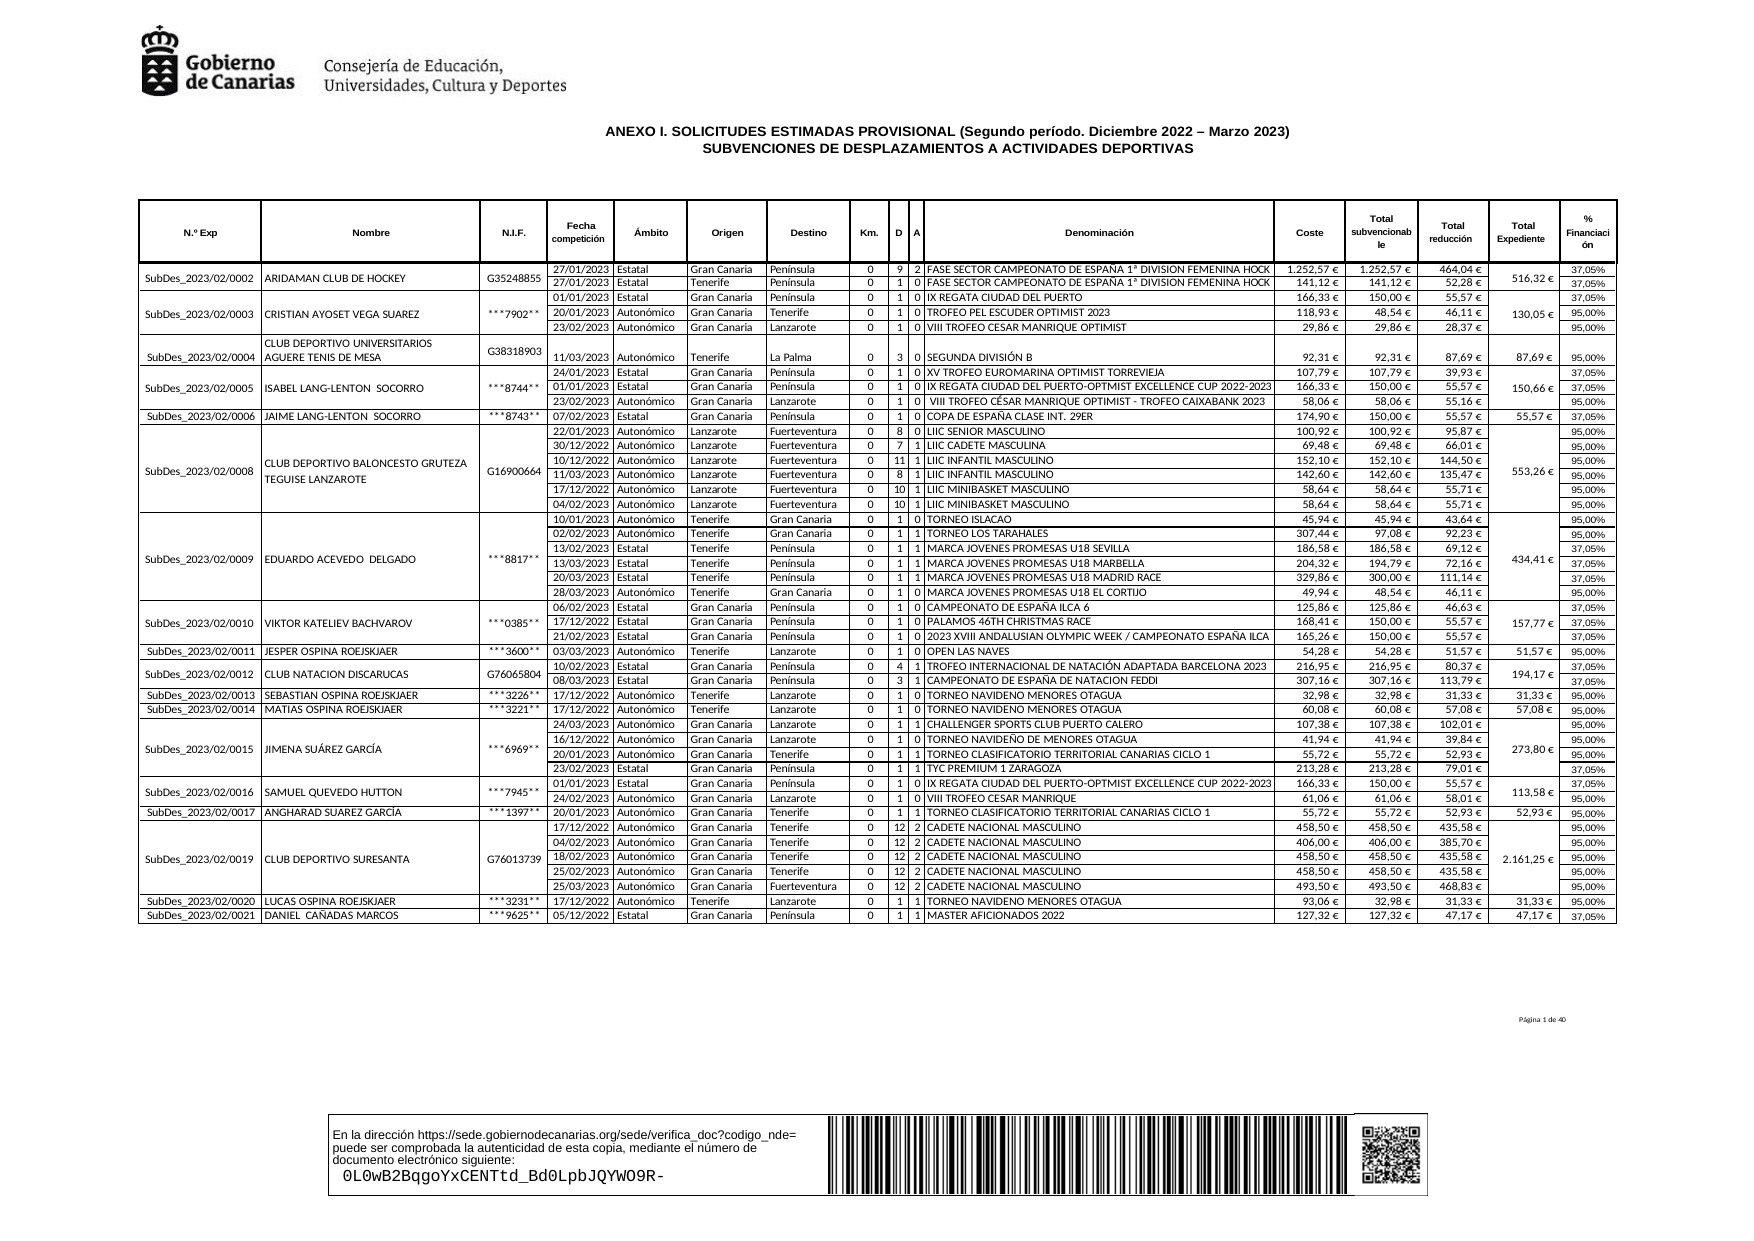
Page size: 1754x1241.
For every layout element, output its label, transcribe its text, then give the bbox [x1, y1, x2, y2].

table_cell 97,08 € [1346, 528, 1417, 541]
table_cell 493,50 € [1346, 880, 1417, 894]
table_cell 32,98 € [1275, 689, 1345, 703]
table_cell SubDes_2023/02/0010 [139, 600, 261, 644]
text Página 1 de 40 [125, 1015, 1566, 1024]
table_cell 95,00% [1560, 703, 1616, 717]
table_cell Tenerife [688, 645, 766, 659]
table_cell 43,64 € [1418, 513, 1488, 526]
table_cell 92,31 € [1275, 335, 1345, 365]
table_cell Estatal [614, 264, 687, 276]
table_cell 55,72 € [1346, 748, 1417, 761]
table_cell 24/03/2023 [548, 719, 613, 732]
table_cell Estatal [614, 660, 687, 673]
table_cell 55,16 € [1418, 395, 1488, 409]
table_cell 79,01 € [1418, 763, 1488, 776]
table_cell Tenerife [688, 277, 766, 290]
table_cell 0 [850, 528, 888, 541]
table_cell 2 [909, 851, 924, 864]
table_cell 468,83 € [1418, 880, 1488, 894]
table_cell G76065804 [480, 660, 547, 688]
table_cell 60,08 € [1275, 704, 1345, 717]
table_cell 37,05% [1560, 409, 1616, 424]
table_cell 141,12 € [1346, 277, 1417, 290]
table_cell 23/02/2023 [548, 395, 613, 409]
table_cell Autonómico [614, 895, 687, 908]
table_cell 4 [889, 660, 908, 673]
table_cell 17/12/2022 [548, 484, 613, 497]
table_cell MARCA JOVENES PROMESAS U18 SEVILLA [925, 542, 1274, 556]
table_cell 0 [850, 542, 888, 556]
table_cell 1 [889, 381, 908, 394]
table_cell 02/02/2023 [548, 528, 613, 541]
table_cell 69,48 € [1346, 439, 1417, 453]
table_cell LUCAS OSPINA ROEJSKJAER [262, 895, 479, 908]
table_cell 11 [889, 454, 908, 468]
table_cell 1 [889, 586, 908, 600]
table_cell 17/12/2022 [548, 895, 613, 908]
table_cell MARCA JOVENES PROMESAS U18 EL CORTIJO [925, 586, 1274, 600]
table_cell 135,47 € [1418, 469, 1488, 482]
table_cell CLUB DEPORTIVO UNIVERSITARIOS AGUERE TENIS DE MESA [262, 335, 479, 365]
table_cell 0 [909, 630, 924, 644]
table_cell 37,05% [1560, 776, 1616, 791]
table_cell 37,05% [1560, 380, 1616, 394]
table_cell 0 [909, 306, 924, 320]
table_cell 20/01/2023 [548, 748, 613, 761]
table_cell 95,00% [1560, 438, 1616, 453]
table_cell LIIC MINIBASKET MASCULINO [925, 484, 1274, 497]
table_cell 152,10 € [1275, 454, 1345, 468]
table_header Destino [768, 201, 849, 261]
table_cell 0 [850, 807, 888, 820]
table_cell 58,64 € [1346, 498, 1417, 512]
table_cell Tenerife [767, 851, 849, 864]
table_cell Autonómico [614, 792, 687, 806]
table_cell MARCA JOVENES PROMESAS U18 MADRID RACE [925, 572, 1274, 585]
table_cell 0 [850, 851, 888, 864]
table_cell 0 [909, 291, 924, 305]
table_cell 0 [850, 335, 888, 365]
table_cell 1 [889, 792, 908, 806]
table_cell 166,33 € [1275, 777, 1345, 791]
table_cell Lanzarote [767, 321, 849, 334]
table_cell TORNEO NAVIDENO MENORES OTAGUA [925, 895, 1274, 908]
table_cell 0 [909, 410, 924, 424]
table_cell 1 [889, 616, 908, 629]
table_cell Tenerife [767, 306, 849, 320]
table_cell Gran Canaria [688, 763, 766, 776]
table_cell SubDes_2023/02/0008 [139, 424, 261, 512]
table_cell 1 [889, 366, 908, 379]
table_cell CRISTIAN AYOSET VEGA SUAREZ [262, 291, 479, 334]
table_cell 8 [889, 469, 908, 482]
picture [828, 1116, 1347, 1194]
table_cell 95,00% [1560, 688, 1616, 703]
table_cell Gran Canaria [767, 528, 849, 541]
table_cell 11/03/2023 [548, 469, 613, 482]
table_cell 20/01/2023 [548, 807, 613, 820]
table_cell 1 [889, 557, 908, 571]
table_cell 08/03/2023 [548, 674, 613, 688]
table_cell 0 [909, 366, 924, 379]
table_cell Península [767, 366, 849, 379]
table_cell LIIC SENIOR MASCULINO [925, 425, 1274, 438]
table_cell 58,01 € [1418, 792, 1488, 806]
table_cell Gran Canaria [688, 674, 766, 688]
table_cell Gran Canaria [688, 616, 766, 629]
table_cell 37,05% [1560, 556, 1616, 571]
table_cell 0 [909, 335, 924, 365]
table_cell 1 [889, 777, 908, 791]
table_cell Estatal [614, 542, 687, 556]
table_cell 0 [850, 909, 888, 923]
table_cell 194,17 € [1489, 660, 1559, 688]
table_cell Península [767, 763, 849, 776]
table_cell ***7945** [480, 777, 547, 806]
table_cell 37,05% [1560, 261, 1616, 276]
table_header Fecha competición [548, 201, 613, 261]
table_cell 2 [909, 821, 924, 835]
table_cell 1 [889, 277, 908, 290]
table_cell 0 [909, 381, 924, 394]
table_cell 07/02/2023 [548, 410, 613, 424]
table_cell Península [767, 264, 849, 276]
table_cell SubDes_2023/02/0004 [139, 334, 261, 365]
table_cell LIIC MINIBASKET MASCULINO [925, 498, 1274, 512]
table_cell Tenerife [767, 865, 849, 879]
table_cell Autonómico [614, 513, 687, 526]
table_cell 58,64 € [1275, 484, 1345, 497]
table_cell ***3221** [480, 704, 547, 717]
table_cell 95,00% [1560, 483, 1616, 497]
table_cell IX REGATA CIUDAD DEL PUERTO-OPTMIST EXCELLENCE CUP 2022-2023 [925, 381, 1274, 394]
table_cell 0 [850, 792, 888, 806]
table_cell 0 [850, 484, 888, 497]
table_cell 57,08 € [1489, 704, 1559, 717]
table_cell 69,48 € [1275, 439, 1345, 453]
table_cell 95,87 € [1418, 425, 1488, 438]
table_cell TORNEO ISLACAO [925, 513, 1274, 526]
table_cell Fuerteventura [767, 880, 849, 894]
table_cell 1.252,57 € [1275, 264, 1345, 276]
table_cell 12 [889, 821, 908, 835]
table_cell 95,00% [1560, 879, 1616, 894]
table_cell ANGHARAD SUAREZ GARCÍA [262, 807, 479, 820]
table_cell DANIEL CAÑADAS MARCOS [262, 909, 479, 923]
table_cell 55,57 € [1418, 291, 1488, 305]
table_cell 127,32 € [1346, 909, 1417, 923]
table_header A [910, 201, 923, 261]
table_cell CHALLENGER SPORTS CLUB PUERTO CALERO [925, 719, 1274, 732]
table_cell 39,93 € [1418, 366, 1488, 379]
table_cell 150,00 € [1346, 291, 1417, 305]
table_cell 0 [850, 601, 888, 614]
table_cell SEGUNDA DIVISIÓN B [925, 335, 1274, 365]
table_cell 1 [889, 719, 908, 732]
table_cell 458,50 € [1275, 851, 1345, 864]
table_cell 458,50 € [1346, 865, 1417, 879]
table_cell 37,05% [1560, 629, 1616, 644]
table_cell 1 [909, 909, 924, 923]
table_cell 01/01/2023 [548, 777, 613, 791]
table_cell Tenerife [688, 557, 766, 571]
table_cell Estatal [614, 277, 687, 290]
table_cell 1 [889, 748, 908, 761]
table_cell 17/12/2022 [548, 821, 613, 835]
table_cell CADETE NACIONAL MASCULINO [925, 880, 1274, 894]
table_cell 10/02/2023 [548, 660, 613, 673]
table_cell 95,00% [1560, 791, 1616, 806]
table_cell G35248855 [480, 264, 547, 290]
table_cell 1 [889, 542, 908, 556]
table_cell Lanzarote [767, 704, 849, 717]
table_cell 516,32 € [1489, 264, 1559, 290]
table_cell Tenerife [688, 335, 766, 365]
table_cell 29,86 € [1275, 321, 1345, 334]
table_cell 0 [850, 586, 888, 600]
table_cell 300,00 € [1346, 572, 1417, 585]
table_cell 58,06 € [1346, 395, 1417, 409]
table_cell 20/03/2023 [548, 572, 613, 585]
table_cell 0 [850, 264, 888, 276]
table_cell 100,92 € [1346, 425, 1417, 438]
table_cell G76013739 [480, 821, 547, 894]
table_cell Estatal [614, 366, 687, 379]
table_cell Gran Canaria [688, 366, 766, 379]
table_cell 0 [850, 366, 888, 379]
table_cell 118,93 € [1275, 306, 1345, 320]
table_cell Península [767, 777, 849, 791]
table_cell SubDes_2023/02/0019 [139, 820, 261, 894]
table_cell Gran Canaria [688, 851, 766, 864]
table_cell 150,00 € [1346, 381, 1417, 394]
table_cell 435,58 € [1418, 821, 1488, 835]
table_cell 11/03/2023 [548, 335, 613, 365]
table_cell 0 [909, 277, 924, 290]
table_cell SubDes_2023/02/0002 [139, 264, 261, 290]
table_cell Estatal [614, 572, 687, 585]
table_cell 21/02/2023 [548, 630, 613, 644]
table_cell ***3600** [480, 645, 547, 659]
table_cell 80,37 € [1418, 660, 1488, 673]
table_cell 406,00 € [1275, 836, 1345, 849]
table_cell 1 [889, 528, 908, 541]
table_cell 1 [889, 630, 908, 644]
table_cell Lanzarote [688, 498, 766, 512]
table_cell Península [767, 601, 849, 614]
table_cell 113,79 € [1418, 674, 1488, 688]
table_cell Península [767, 674, 849, 688]
table_cell 55,57 € [1418, 381, 1488, 394]
table_cell Lanzarote [767, 719, 849, 732]
table_cell 0 [909, 601, 924, 614]
table_cell 18/02/2023 [548, 851, 613, 864]
table_cell Tenerife [767, 821, 849, 835]
table_cell 142,60 € [1275, 469, 1345, 482]
table_cell TROFEO INTERNACIONAL DE NATACIÓN ADAPTADA BARCELONA 2023 [925, 660, 1274, 673]
table_cell 111,14 € [1418, 572, 1488, 585]
table_cell 0 [850, 469, 888, 482]
table_cell 46,11 € [1418, 586, 1488, 600]
table_cell 93,06 € [1275, 895, 1345, 908]
table_cell 95,00% [1560, 334, 1616, 365]
table_cell Lanzarote [767, 792, 849, 806]
table_cell 1 [889, 645, 908, 659]
table_cell 0 [850, 616, 888, 629]
table_cell 0 [909, 425, 924, 438]
table_cell SubDes_2023/02/0006 [139, 409, 261, 424]
table_cell 32,98 € [1346, 689, 1417, 703]
table_cell Autonómico [614, 836, 687, 849]
table_cell 0 [850, 895, 888, 908]
table_cell 95,00% [1560, 453, 1616, 468]
table_cell ***8743** [480, 410, 547, 424]
table_cell ***8744** [480, 366, 547, 409]
table_cell Autonómico [614, 865, 687, 879]
table_cell 69,12 € [1418, 542, 1488, 556]
table_cell CADETE NACIONAL MASCULINO [925, 851, 1274, 864]
table_cell Lanzarote [688, 454, 766, 468]
table_cell 273,80 € [1489, 719, 1559, 776]
table_cell Gran Canaria [688, 880, 766, 894]
table_cell 95,00% [1560, 305, 1616, 320]
table_cell Península [767, 660, 849, 673]
table_cell 17/12/2022 [548, 616, 613, 629]
table_cell 0 [850, 395, 888, 409]
table_cell 52,93 € [1489, 807, 1559, 820]
table_cell 0 [850, 719, 888, 732]
table_cell 58,64 € [1346, 484, 1417, 497]
table_cell 01/01/2023 [548, 381, 613, 394]
table_cell 95,00% [1560, 424, 1616, 438]
table_cell 204,32 € [1275, 557, 1345, 571]
table_cell Gran Canaria [688, 410, 766, 424]
table_cell Autonómico [614, 807, 687, 820]
table_cell 1 [909, 719, 924, 732]
table_cell 0 [909, 792, 924, 806]
table_cell 30/12/2022 [548, 439, 613, 453]
table_cell 95,00% [1560, 394, 1616, 409]
table_cell 1 [909, 484, 924, 497]
table_cell Lanzarote [767, 395, 849, 409]
table_cell 23/02/2023 [548, 321, 613, 334]
table_cell Península [767, 381, 849, 394]
table_cell 87,69 € [1489, 335, 1559, 365]
table_cell 174,90 € [1275, 410, 1345, 424]
table_header D [890, 201, 908, 261]
table_header Denominación [925, 201, 1273, 261]
table_cell 0 [909, 395, 924, 409]
table_cell Tenerife [688, 572, 766, 585]
table_cell 1 [909, 528, 924, 541]
table_cell 553,26 € [1489, 425, 1559, 512]
table_cell 54,28 € [1275, 645, 1345, 659]
table_cell 1 [889, 291, 908, 305]
table_cell Tenerife [688, 689, 766, 703]
table_cell 464,04 € [1418, 264, 1488, 276]
table_cell SubDes_2023/02/0017 [139, 806, 261, 820]
table_cell 55,57 € [1418, 777, 1488, 791]
table_cell 29,86 € [1346, 321, 1417, 334]
table_cell 0 [850, 306, 888, 320]
table_cell 28/03/2023 [548, 586, 613, 600]
table_cell 60,08 € [1346, 704, 1417, 717]
table_cell 1 [889, 395, 908, 409]
table_cell Gran Canaria [688, 381, 766, 394]
table_cell Fuerteventura [767, 439, 849, 453]
table_cell FASE SECTOR CAMPEONATO DE ESPAÑA 1ª DIVISION FEMENINA HOCK [925, 264, 1274, 276]
table_cell 37,05% [1560, 673, 1616, 688]
table_cell ***3231** [480, 895, 547, 908]
table_cell TORNEO NAVIDENO MENORES OTAGUA [925, 689, 1274, 703]
table_cell SubDes_2023/02/0020 [139, 894, 261, 908]
table_cell Lanzarote [767, 733, 849, 747]
table_cell Fuerteventura [767, 454, 849, 468]
table_cell 0 [850, 821, 888, 835]
table_cell 1 [909, 557, 924, 571]
table_cell TYC PREMIUM 1 ZARAGOZA [925, 763, 1274, 776]
table_cell 87,69 € [1418, 335, 1488, 365]
table_cell 0 [850, 660, 888, 673]
table_cell 57,08 € [1418, 704, 1488, 717]
table_cell 1 [909, 498, 924, 512]
table_cell Autonómico [614, 498, 687, 512]
table_cell 1 [889, 306, 908, 320]
table_cell Autonómico [614, 586, 687, 600]
table_cell Fuerteventura [767, 484, 849, 497]
table_cell 0 [850, 733, 888, 747]
table_cell Gran Canaria [688, 909, 766, 923]
table_header % Financiaci ón [1561, 201, 1616, 261]
table_cell Autonómico [614, 454, 687, 468]
table_cell Estatal [614, 674, 687, 688]
table_cell 0 [850, 291, 888, 305]
table_cell Estatal [614, 909, 687, 923]
table_cell CAMPEONATO DE ESPAÑA ILCA 6 [925, 601, 1274, 614]
table_cell 52,93 € [1418, 807, 1488, 820]
table_cell Autonómico [614, 689, 687, 703]
table_cell 142,60 € [1346, 469, 1417, 482]
table_cell FASE SECTOR CAMPEONATO DE ESPAÑA 1ª DIVISION FEMENINA HOCK [925, 277, 1274, 290]
table_cell Estatal [614, 601, 687, 614]
table_cell 0 [909, 513, 924, 526]
table_cell 165,26 € [1275, 630, 1345, 644]
table_header Origen [688, 201, 766, 261]
table_cell 0 [850, 498, 888, 512]
table_cell 37,05% [1560, 908, 1616, 923]
table_cell 0 [850, 321, 888, 334]
table_cell 06/02/2023 [548, 601, 613, 614]
table_cell Fuerteventura [767, 498, 849, 512]
table_cell Península [767, 572, 849, 585]
table_cell 1.252,57 € [1346, 264, 1417, 276]
table_cell 24/02/2023 [548, 792, 613, 806]
table_cell 216,95 € [1275, 660, 1345, 673]
table_cell 107,38 € [1346, 719, 1417, 732]
table_cell CADETE NACIONAL MASCULINO [925, 821, 1274, 835]
table_cell 2023 XVIII ANDALUSIAN OLYMPIC WEEK / CAMPEONATO ESPAÑA ILCA [925, 630, 1274, 644]
table_cell 95,00% [1560, 644, 1616, 659]
table_cell 0 [909, 321, 924, 334]
table_cell 1 [909, 660, 924, 673]
table_cell 0 [850, 674, 888, 688]
table_cell 13/03/2023 [548, 557, 613, 571]
table_cell SubDes_2023/02/0012 [139, 659, 261, 688]
table_cell Península [767, 277, 849, 290]
table_cell CLUB DEPORTIVO SURESANTA [262, 821, 479, 894]
table_cell 307,44 € [1275, 528, 1345, 541]
table_cell 0 [850, 277, 888, 290]
table_cell Tenerife [767, 836, 849, 849]
picture [141, 25, 567, 97]
table_cell 0 [909, 616, 924, 629]
table_cell 0 [909, 645, 924, 659]
table_cell 55,57 € [1418, 630, 1488, 644]
table_cell 406,00 € [1346, 836, 1417, 849]
table_cell LIIC CADETE MASCULINA [925, 439, 1274, 453]
table_cell 329,86 € [1275, 572, 1345, 585]
table_cell 458,50 € [1346, 821, 1417, 835]
table_cell 0 [850, 865, 888, 879]
table_cell 01/01/2023 [548, 291, 613, 305]
table_cell Estatal [614, 763, 687, 776]
table_cell 12 [889, 851, 908, 864]
table_cell SAMUEL QUEVEDO HUTTON [262, 777, 479, 806]
table_cell VIII TROFEO CESAR MANRIQUE OPTIMIST [925, 321, 1274, 334]
table_cell 95,00% [1560, 732, 1616, 747]
table_cell Fuerteventura [767, 425, 849, 438]
table_cell 385,70 € [1418, 836, 1488, 849]
table_cell Autonómico [614, 528, 687, 541]
table_header N.I.F. [481, 201, 546, 261]
table_header Nombre [262, 201, 479, 261]
table_cell Autonómico [614, 733, 687, 747]
table_cell 458,50 € [1275, 821, 1345, 835]
table_cell 1 [889, 909, 908, 923]
table_cell La Palma [767, 335, 849, 365]
table_cell 10/01/2023 [548, 513, 613, 526]
table_cell 0 [909, 689, 924, 703]
table_cell 39,84 € [1418, 733, 1488, 747]
table_cell 12 [889, 836, 908, 849]
table_cell ***6969** [480, 719, 547, 776]
table_cell 13/02/2023 [548, 542, 613, 556]
table_cell 24/01/2023 [548, 366, 613, 379]
table_cell 92,31 € [1346, 335, 1417, 365]
table_cell 72,16 € [1418, 557, 1488, 571]
table_cell 49,94 € [1275, 586, 1345, 600]
table_cell Autonómico [614, 439, 687, 453]
table_cell 55,71 € [1418, 498, 1488, 512]
table_cell Estatal [614, 381, 687, 394]
table_cell Gran Canaria [688, 719, 766, 732]
table_cell 125,86 € [1346, 601, 1417, 614]
table_cell 1 [909, 572, 924, 585]
table_cell 213,28 € [1275, 763, 1345, 776]
table_cell 95,00% [1560, 806, 1616, 820]
table_cell 1 [909, 439, 924, 453]
table_cell 0 [850, 748, 888, 761]
table_cell 95,00% [1560, 497, 1616, 512]
table_cell 31,33 € [1489, 689, 1559, 703]
table_cell Gran Canaria [688, 291, 766, 305]
table_cell MARCA JOVENES PROMESAS U18 MARBELLA [925, 557, 1274, 571]
table_cell 194,79 € [1346, 557, 1417, 571]
table_cell Autonómico [614, 425, 687, 438]
table_cell 0 [850, 572, 888, 585]
table_cell ISABEL LANG-LENTON SOCORRO [262, 366, 479, 409]
table_cell SubDes_2023/02/0014 [139, 703, 261, 717]
table_cell 216,95 € [1346, 660, 1417, 673]
table_cell ***0385** [480, 601, 547, 644]
table_cell SubDes_2023/02/0015 [139, 718, 261, 776]
table_cell Estatal [614, 777, 687, 791]
table_cell 25/03/2023 [548, 880, 613, 894]
table_cell 150,00 € [1346, 777, 1417, 791]
table_cell MASTER AFICIONADOS 2022 [925, 909, 1274, 923]
table_cell 0 [850, 439, 888, 453]
table_cell 166,33 € [1275, 381, 1345, 394]
table_cell Tenerife [688, 528, 766, 541]
table_cell VIII TROFEO CESAR MANRIQUE [925, 792, 1274, 806]
table_cell 03/03/2023 [548, 645, 613, 659]
table_cell ARIDAMAN CLUB DE HOCKEY [262, 264, 479, 290]
table_cell 107,38 € [1275, 719, 1345, 732]
table_cell 04/02/2023 [548, 498, 613, 512]
table_cell CLUB DEPORTIVO BALONCESTO GRUTEZA TEGUISE LANZAROTE [262, 425, 479, 512]
table_cell SubDes_2023/02/0009 [139, 512, 261, 600]
table_cell 458,50 € [1346, 851, 1417, 864]
table_cell 61,06 € [1275, 792, 1345, 806]
table_cell 150,66 € [1489, 366, 1559, 409]
table_cell Gran Canaria [688, 601, 766, 614]
table_cell 55,72 € [1346, 807, 1417, 820]
table_cell 37,05% [1560, 615, 1616, 629]
table_cell 66,01 € [1418, 439, 1488, 453]
table_cell 12 [889, 865, 908, 879]
table_cell 95,00% [1560, 468, 1616, 482]
table_cell Autonómico [614, 704, 687, 717]
table_cell 0 [850, 381, 888, 394]
table_cell 37,05% [1560, 571, 1616, 585]
table_cell 04/02/2023 [548, 836, 613, 849]
table_cell Tenerife [767, 807, 849, 820]
table_cell 58,64 € [1275, 498, 1345, 512]
table_cell Gran Canaria [688, 306, 766, 320]
table_cell 0 [850, 763, 888, 776]
table_cell 37,05% [1560, 290, 1616, 305]
table_header Ámbito [615, 201, 686, 261]
table_cell EDUARDO ACEVEDO DELGADO [262, 513, 479, 600]
table_cell 37,05% [1560, 659, 1616, 673]
table_cell Estatal [614, 291, 687, 305]
table_cell 435,58 € [1418, 851, 1488, 864]
table_cell 0 [850, 410, 888, 424]
table_cell 0 [909, 777, 924, 791]
table_cell 186,58 € [1346, 542, 1417, 556]
table_cell 186,58 € [1275, 542, 1345, 556]
table_cell 41,94 € [1275, 733, 1345, 747]
table_cell Gran Canaria [688, 660, 766, 673]
table_cell 107,79 € [1275, 366, 1345, 379]
table_cell 0 [850, 689, 888, 703]
table_cell Estatal [614, 616, 687, 629]
table_cell Estatal [614, 557, 687, 571]
table_cell 10/12/2022 [548, 454, 613, 468]
table_cell Autonómico [614, 306, 687, 320]
table_cell 37,05% [1560, 541, 1616, 556]
table_header N.º Exp [140, 201, 260, 261]
table_cell Autonómico [614, 469, 687, 482]
table_cell 95,00% [1560, 864, 1616, 879]
table_cell 27/01/2023 [548, 264, 613, 276]
table_cell 61,06 € [1346, 792, 1417, 806]
table_cell CADETE NACIONAL MASCULINO [925, 865, 1274, 879]
table_cell 113,58 € [1489, 777, 1559, 806]
table_cell Península [767, 909, 849, 923]
table_cell ***8817** [480, 513, 547, 600]
table_cell Tenerife [688, 542, 766, 556]
table_cell 0 [850, 513, 888, 526]
table_cell Gran Canaria [688, 630, 766, 644]
table_cell CADETE NACIONAL MASCULINO [925, 836, 1274, 849]
table_cell 55,57 € [1418, 410, 1488, 424]
table_cell 0 [909, 586, 924, 600]
table_cell 22/01/2023 [548, 425, 613, 438]
table_cell VIKTOR KATELIEV BACHVAROV [262, 601, 479, 644]
table_cell 55,71 € [1418, 484, 1488, 497]
table_cell Lanzarote [688, 469, 766, 482]
table_cell 28,37 € [1418, 321, 1488, 334]
table_cell SubDes_2023/02/0011 [139, 644, 261, 659]
table_cell Estatal [614, 410, 687, 424]
table_cell 1 [889, 807, 908, 820]
table_cell 150,00 € [1346, 630, 1417, 644]
table_cell Autonómico [614, 821, 687, 835]
table_cell 9 [889, 264, 908, 276]
table_cell 92,23 € [1418, 528, 1488, 541]
table_cell 1 [909, 807, 924, 820]
table_cell 435,58 € [1418, 865, 1488, 879]
table_cell TORNEO LOS TARAHALES [925, 528, 1274, 541]
table_cell JIMENA SUÁREZ GARCÍA [262, 719, 479, 776]
table_cell 125,86 € [1275, 601, 1345, 614]
table_cell Lanzarote [688, 439, 766, 453]
table_cell 45,94 € [1275, 513, 1345, 526]
table_cell 150,00 € [1346, 616, 1417, 629]
table_cell Gran Canaria [688, 748, 766, 761]
table_cell SEBASTIAN OSPINA ROEJSKJAER [262, 689, 479, 703]
table_cell CAMPEONATO DE ESPAÑA DE NATACION FEDDI [925, 674, 1274, 688]
table_cell 37,05% [1560, 365, 1616, 379]
table_cell Lanzarote [767, 689, 849, 703]
table_cell Gran Canaria [688, 792, 766, 806]
table_cell Autonómico [614, 335, 687, 365]
table_cell 1 [909, 542, 924, 556]
table_cell 17/12/2022 [548, 689, 613, 703]
table_cell Gran Canaria [688, 777, 766, 791]
table_cell 95,00% [1560, 512, 1616, 526]
table_cell 1 [889, 895, 908, 908]
text ANEXO I. SOLICITUDES ESTIMADAS PROVISIONAL (Segundo período. Diciembre 2022 – Marzo 2023) SUBVENCIONES DE DESPLAZAMIENTOS A ACTIVIDADES DEPORTIVAS [605, 123, 1397, 157]
table_cell 458,50 € [1275, 865, 1345, 879]
table_cell OPEN LAS NAVES [925, 645, 1274, 659]
picture [1354, 1113, 1428, 1196]
table_cell Tenerife [688, 895, 766, 908]
table_cell 95,00% [1560, 820, 1616, 835]
table_cell 127,32 € [1275, 909, 1345, 923]
table_cell 0 [850, 630, 888, 644]
table_header Coste [1275, 201, 1344, 261]
table_cell 45,94 € [1346, 513, 1417, 526]
table_cell 1 [889, 321, 908, 334]
table_cell Lanzarote [688, 425, 766, 438]
table_header Total reducción [1419, 201, 1488, 261]
table_cell CLUB NATACION DISCARUCAS [262, 660, 479, 688]
table_cell TORNEO CLASIFICATORIO TERRITORIAL CANARIAS CICLO 1 [925, 807, 1274, 820]
table_cell 95,00% [1560, 747, 1616, 761]
table_cell Estatal [614, 630, 687, 644]
table_cell 1 [909, 763, 924, 776]
table_cell 1 [909, 454, 924, 468]
table_cell 307,16 € [1346, 674, 1417, 688]
table_cell Gran Canaria [688, 395, 766, 409]
table_cell 2 [909, 836, 924, 849]
table_cell 54,28 € [1346, 645, 1417, 659]
table_cell Gran Canaria [688, 821, 766, 835]
table_cell LIIC INFANTIL MASCULINO [925, 454, 1274, 468]
table_cell G16900664 [480, 425, 547, 512]
table_cell Autonómico [614, 395, 687, 409]
table_cell 0 [909, 733, 924, 747]
table_cell 31,33 € [1418, 689, 1488, 703]
table_cell 130,05 € [1489, 291, 1559, 334]
table_cell 95,00% [1560, 585, 1616, 600]
table_cell 31,33 € [1418, 895, 1488, 908]
table_cell Lanzarote [688, 484, 766, 497]
table_cell VIII TROFEO CÉSAR MANRIQUE OPTIMIST - TROFEO CAIXABANK 2023 [925, 395, 1274, 409]
table_cell 95,00% [1560, 894, 1616, 908]
table_cell 157,77 € [1489, 601, 1559, 644]
table_cell Gran Canaria [688, 865, 766, 879]
table_cell TORNEO NAVIDEÑO DE MENORES OTAGUA [925, 733, 1274, 747]
table_cell 95,00% [1560, 718, 1616, 732]
table_cell G38318903 [480, 335, 547, 365]
table_cell Autonómico [614, 645, 687, 659]
table_cell 168,41 € [1275, 616, 1345, 629]
table_cell 0 [909, 704, 924, 717]
table_cell 16/12/2022 [548, 733, 613, 747]
table_cell 55,72 € [1275, 748, 1345, 761]
table_cell 1 [889, 689, 908, 703]
table_cell 213,28 € [1346, 763, 1417, 776]
table_cell 0 [850, 557, 888, 571]
table_cell 10 [889, 484, 908, 497]
table_cell Gran Canaria [688, 807, 766, 820]
table_cell Gran Canaria [767, 586, 849, 600]
table_cell 0 [850, 425, 888, 438]
table_cell SubDes_2023/02/0021 [139, 908, 261, 923]
table_cell JAIME LANG-LENTON SOCORRO [262, 410, 479, 424]
table_cell 1 [909, 748, 924, 761]
table_cell Península [767, 542, 849, 556]
table_cell 37,05% [1560, 600, 1616, 614]
table_cell 0 [850, 645, 888, 659]
table_cell 107,79 € [1346, 366, 1417, 379]
table_cell 144,50 € [1418, 454, 1488, 468]
table_cell 1 [889, 410, 908, 424]
table_cell Península [767, 291, 849, 305]
table_cell 1 [889, 572, 908, 585]
table_cell ***9625** [480, 909, 547, 923]
table_cell 1 [889, 601, 908, 614]
table_cell 46,11 € [1418, 306, 1488, 320]
table_cell 0 [850, 704, 888, 717]
table_cell Gran Canaria [688, 321, 766, 334]
table_cell Península [767, 410, 849, 424]
table_cell Autonómico [614, 748, 687, 761]
table_cell 152,10 € [1346, 454, 1417, 468]
table_cell Gran Canaria [767, 513, 849, 526]
table_cell Tenerife [688, 513, 766, 526]
table_cell 1 [889, 513, 908, 526]
table_cell Lanzarote [767, 895, 849, 908]
table_cell 12 [889, 880, 908, 894]
table_cell 0 [850, 836, 888, 849]
table_cell 2.161,25 € [1489, 821, 1559, 894]
table_cell ***7902** [480, 291, 547, 334]
table_cell 10 [889, 498, 908, 512]
table_cell Gran Canaria [688, 264, 766, 276]
table_cell 2 [909, 880, 924, 894]
table_cell TROFEO PEL ESCUDER OPTIMIST 2023 [925, 306, 1274, 320]
table_cell 0 [850, 777, 888, 791]
table_cell 434,41 € [1489, 513, 1559, 600]
table_cell 55,57 € [1489, 410, 1559, 424]
table_cell 17/12/2022 [548, 704, 613, 717]
table_cell TORNEO NAVIDENO MENORES OTAGUA [925, 704, 1274, 717]
table_cell 7 [889, 439, 908, 453]
table_cell 2 [909, 865, 924, 879]
table_cell 48,54 € [1346, 586, 1417, 600]
table_cell 23/02/2023 [548, 763, 613, 776]
table_cell Tenerife [767, 748, 849, 761]
table_cell LIIC INFANTIL MASCULINO [925, 469, 1274, 482]
table_cell TORNEO CLASIFICATORIO TERRITORIAL CANARIAS CICLO 1 [925, 748, 1274, 761]
table_cell 95,00% [1560, 835, 1616, 849]
table_cell IX REGATA CIUDAD DEL PUERTO-OPTMIST EXCELLENCE CUP 2022-2023 [925, 777, 1274, 791]
table_cell 150,00 € [1346, 410, 1417, 424]
table_cell SubDes_2023/02/0016 [139, 776, 261, 806]
table_cell 55,72 € [1275, 807, 1345, 820]
table_cell 55,57 € [1418, 616, 1488, 629]
table_cell 51,57 € [1418, 645, 1488, 659]
table_cell 95,00% [1560, 320, 1616, 334]
table_cell 95,00% [1560, 850, 1616, 864]
table_cell 51,57 € [1489, 645, 1559, 659]
table_cell SubDes_2023/02/0005 [139, 365, 261, 409]
table_cell 1 [889, 704, 908, 717]
table_header Total subvencionab le [1346, 201, 1417, 261]
table_cell 166,33 € [1275, 291, 1345, 305]
table_cell 27/01/2023 [548, 277, 613, 290]
table_cell 46,63 € [1418, 601, 1488, 614]
table_cell Autonómico [614, 719, 687, 732]
table_cell Gran Canaria [688, 836, 766, 849]
table_cell 20/01/2023 [548, 306, 613, 320]
table_cell Tenerife [688, 704, 766, 717]
table_cell 52,28 € [1418, 277, 1488, 290]
table_cell Tenerife [688, 586, 766, 600]
table_cell XV TROFEO EUROMARINA OPTIMIST TORREVIEJA [925, 366, 1274, 379]
table_cell 47,17 € [1418, 909, 1488, 923]
table_cell ***1397** [480, 807, 547, 820]
table_cell COPA DE ESPAÑA CLASE INT. 29ER [925, 410, 1274, 424]
table_cell 52,93 € [1418, 748, 1488, 761]
table_cell 37,05% [1560, 761, 1616, 776]
table_cell 2 [909, 264, 924, 276]
table_cell Fuerteventura [767, 469, 849, 482]
table_cell 1 [889, 763, 908, 776]
table_cell JESPER OSPINA ROEJSKJAER [262, 645, 479, 659]
table_header Total Expediente [1490, 201, 1559, 261]
table_cell 141,12 € [1275, 277, 1345, 290]
table_cell Península [767, 557, 849, 571]
table_cell 0 [850, 880, 888, 894]
table_cell 1 [909, 674, 924, 688]
table_cell 32,98 € [1346, 895, 1417, 908]
table_cell 0 [850, 454, 888, 468]
table_cell 3 [889, 674, 908, 688]
table_cell Península [767, 616, 849, 629]
table_cell 47,17 € [1489, 909, 1559, 923]
table_cell 58,06 € [1275, 395, 1345, 409]
table_cell MATIAS OSPINA ROEJSKJAER [262, 704, 479, 717]
table_header Km. [851, 201, 888, 261]
table_cell 100,92 € [1275, 425, 1345, 438]
table_cell SubDes_2023/02/0013 [139, 688, 261, 703]
table_cell 1 [909, 469, 924, 482]
table_cell 31,33 € [1489, 895, 1559, 908]
table_cell 102,01 € [1418, 719, 1488, 732]
table_cell 25/02/2023 [548, 865, 613, 879]
table_cell 307,16 € [1275, 674, 1345, 688]
table_cell IX REGATA CIUDAD DEL PUERTO [925, 291, 1274, 305]
table_cell Autonómico [614, 880, 687, 894]
table_cell Autonómico [614, 321, 687, 334]
table_cell Autonómico [614, 851, 687, 864]
table_cell Península [767, 630, 849, 644]
table_cell SubDes_2023/02/0003 [139, 290, 261, 334]
table_cell Gran Canaria [688, 733, 766, 747]
table_cell 1 [909, 895, 924, 908]
table_cell 1 [889, 733, 908, 747]
table_cell Autonómico [614, 484, 687, 497]
table_cell 41,94 € [1346, 733, 1417, 747]
table_cell PALAMOS 46TH CHRISTMAS RACE [925, 616, 1274, 629]
table_cell 493,50 € [1275, 880, 1345, 894]
table_cell ***3226** [480, 689, 547, 703]
table_cell 8 [889, 425, 908, 438]
table_cell 48,54 € [1346, 306, 1417, 320]
table_cell 05/12/2022 [548, 909, 613, 923]
table_cell 3 [889, 335, 908, 365]
table_cell 37,05% [1560, 276, 1616, 290]
table_cell Lanzarote [767, 645, 849, 659]
table_cell 95,00% [1560, 526, 1616, 541]
